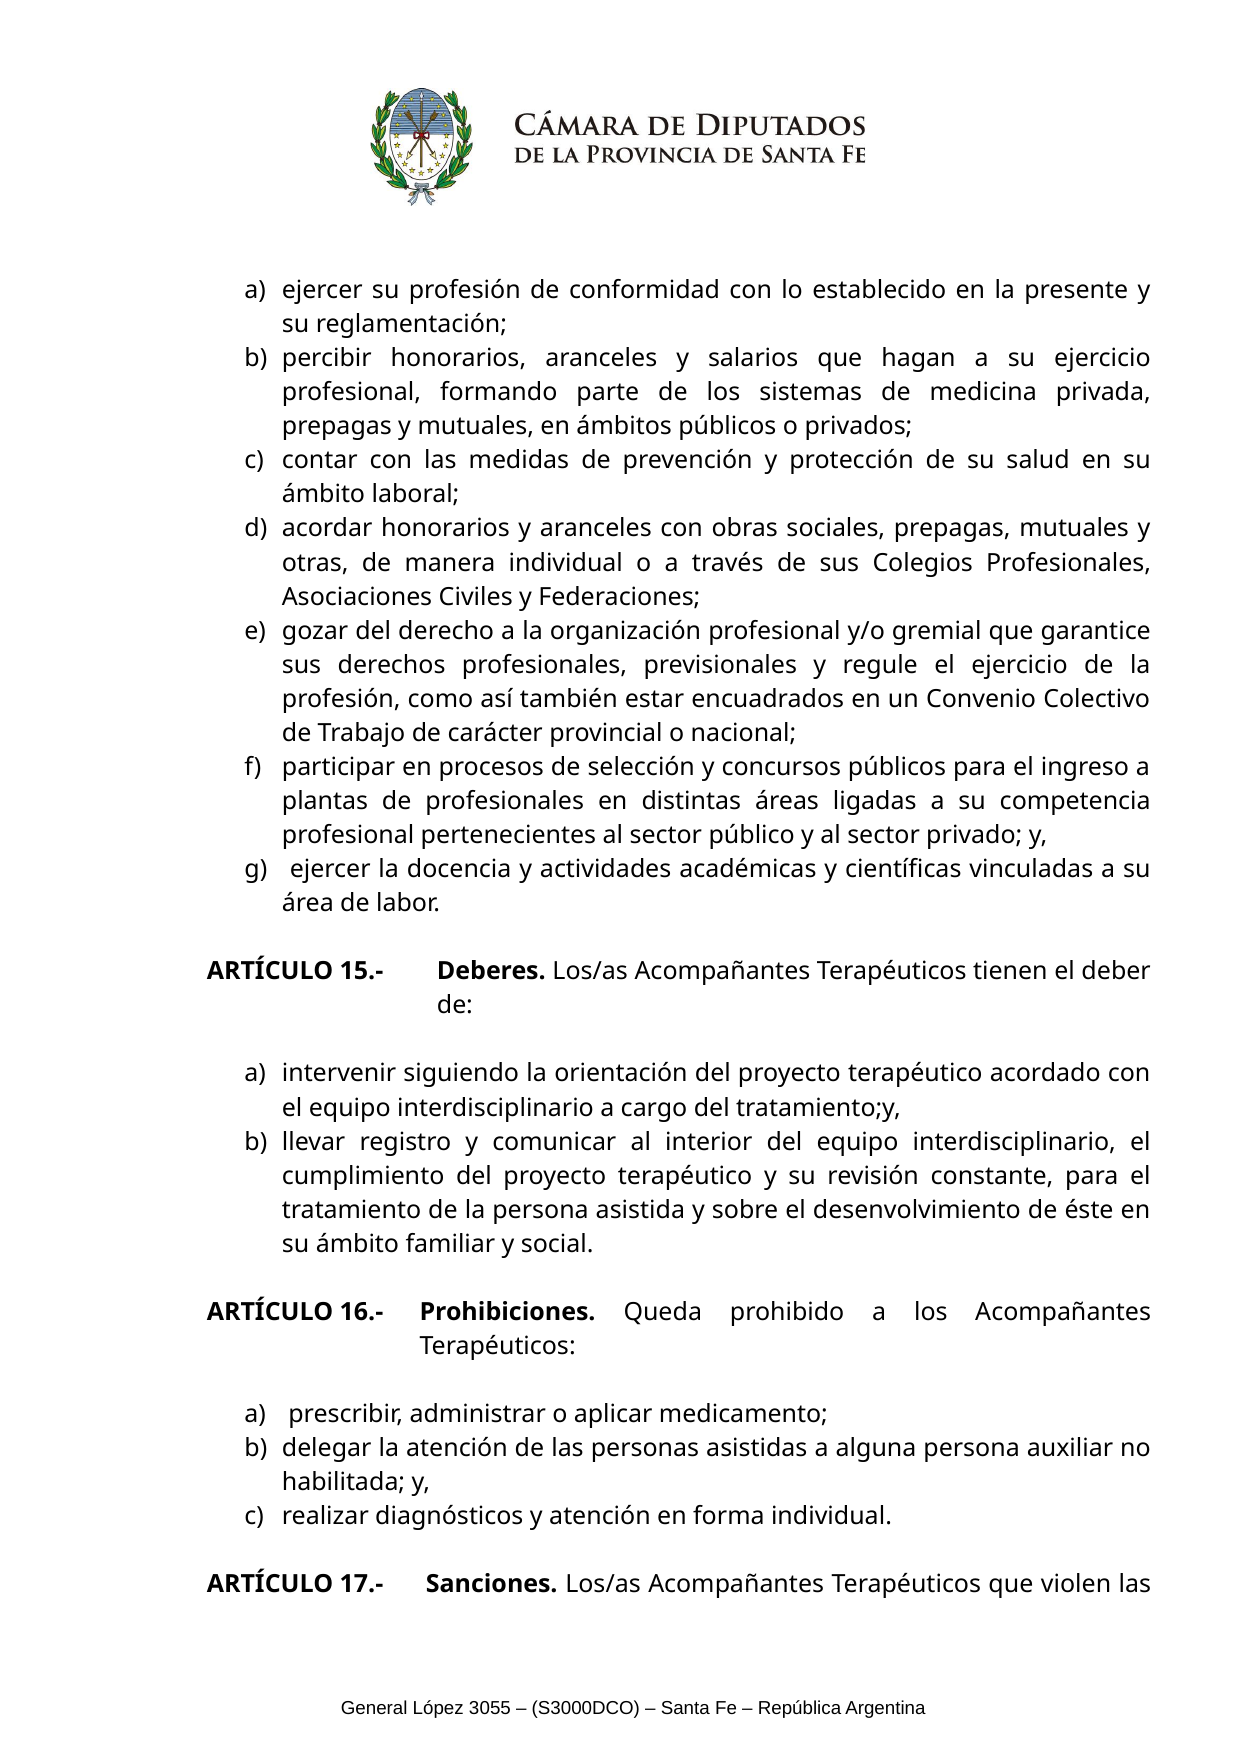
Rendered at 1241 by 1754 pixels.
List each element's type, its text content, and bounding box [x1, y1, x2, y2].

table_header ARTÍCULO 15.- [207, 953, 437, 1003]
list gozar del derecho a la organización profesional y/o gremial que garantice sus derechos profesionales, previsionales y regule el ejercicio de la profesión, como así también estar encuadrados en un Convenio Colectivo de Trabajo de carácter provincial o nacional; [244, 612, 1152, 748]
list participar en procesos de selección y concursos públicos para el ingreso a plantas de profesionales en distintas áreas ligadas a su competencia profesional pertenecientes al sector público y al sector privado; y, [244, 748, 1152, 851]
table_header ARTÍCULO 16.- [207, 1294, 419, 1344]
list prescribir, administrar o aplicar medicamento; [244, 1396, 1152, 1430]
list delegar la atención de las personas asistidas a alguna persona auxiliar no habilitada; y, [244, 1430, 1152, 1498]
table_header ARTÍCULO 17.- [207, 1566, 426, 1616]
list ejercer su profesión de conformidad con lo establecido en la presente y su reglamentación; [244, 272, 1152, 340]
list contar con las medidas de prevención y protección de su salud en su ámbito laboral; [244, 442, 1152, 510]
text Prohibiciones. Queda prohibido a los Acompañantes Terapéuticos: [207, 1293, 1152, 1362]
text Sanciones. Los/as Acompañantes Terapéuticos que violen las [426, 1566, 1152, 1600]
list acordar honorarios y aranceles con obras sociales, prepagas, mutuales y otras, de manera individual o a través de sus Colegios Profesionales, Asociaciones Civiles y Federaciones; [244, 510, 1152, 612]
text Deberes. Los/as Acompañantes Terapéuticos tienen el deber de: [207, 953, 1152, 1021]
list intervenir siguiendo la orientación del proyecto terapéutico acordado con el equipo interdisciplinario a cargo del tratamiento;y, [244, 1055, 1152, 1123]
list realizar diagnósticos y atención en forma individual. [244, 1498, 1152, 1532]
picture [370, 88, 866, 210]
list ejercer la docencia y actividades académicas y científicas vinculadas a su área de labor. [244, 851, 1152, 919]
list llevar registro y comunicar al interior del equipo interdisciplinario, el cumplimiento del proyecto terapéutico y su revisión constante, para el tratamiento de la persona asistida y sobre el desenvolvimiento de éste en su ámbito familiar y social. [244, 1123, 1152, 1259]
list percibir honorarios, aranceles y salarios que hagan a su ejercicio profesional, formando parte de los sistemas de medicina privada, prepagas y mutuales, en ámbitos públicos o privados; [244, 340, 1152, 442]
